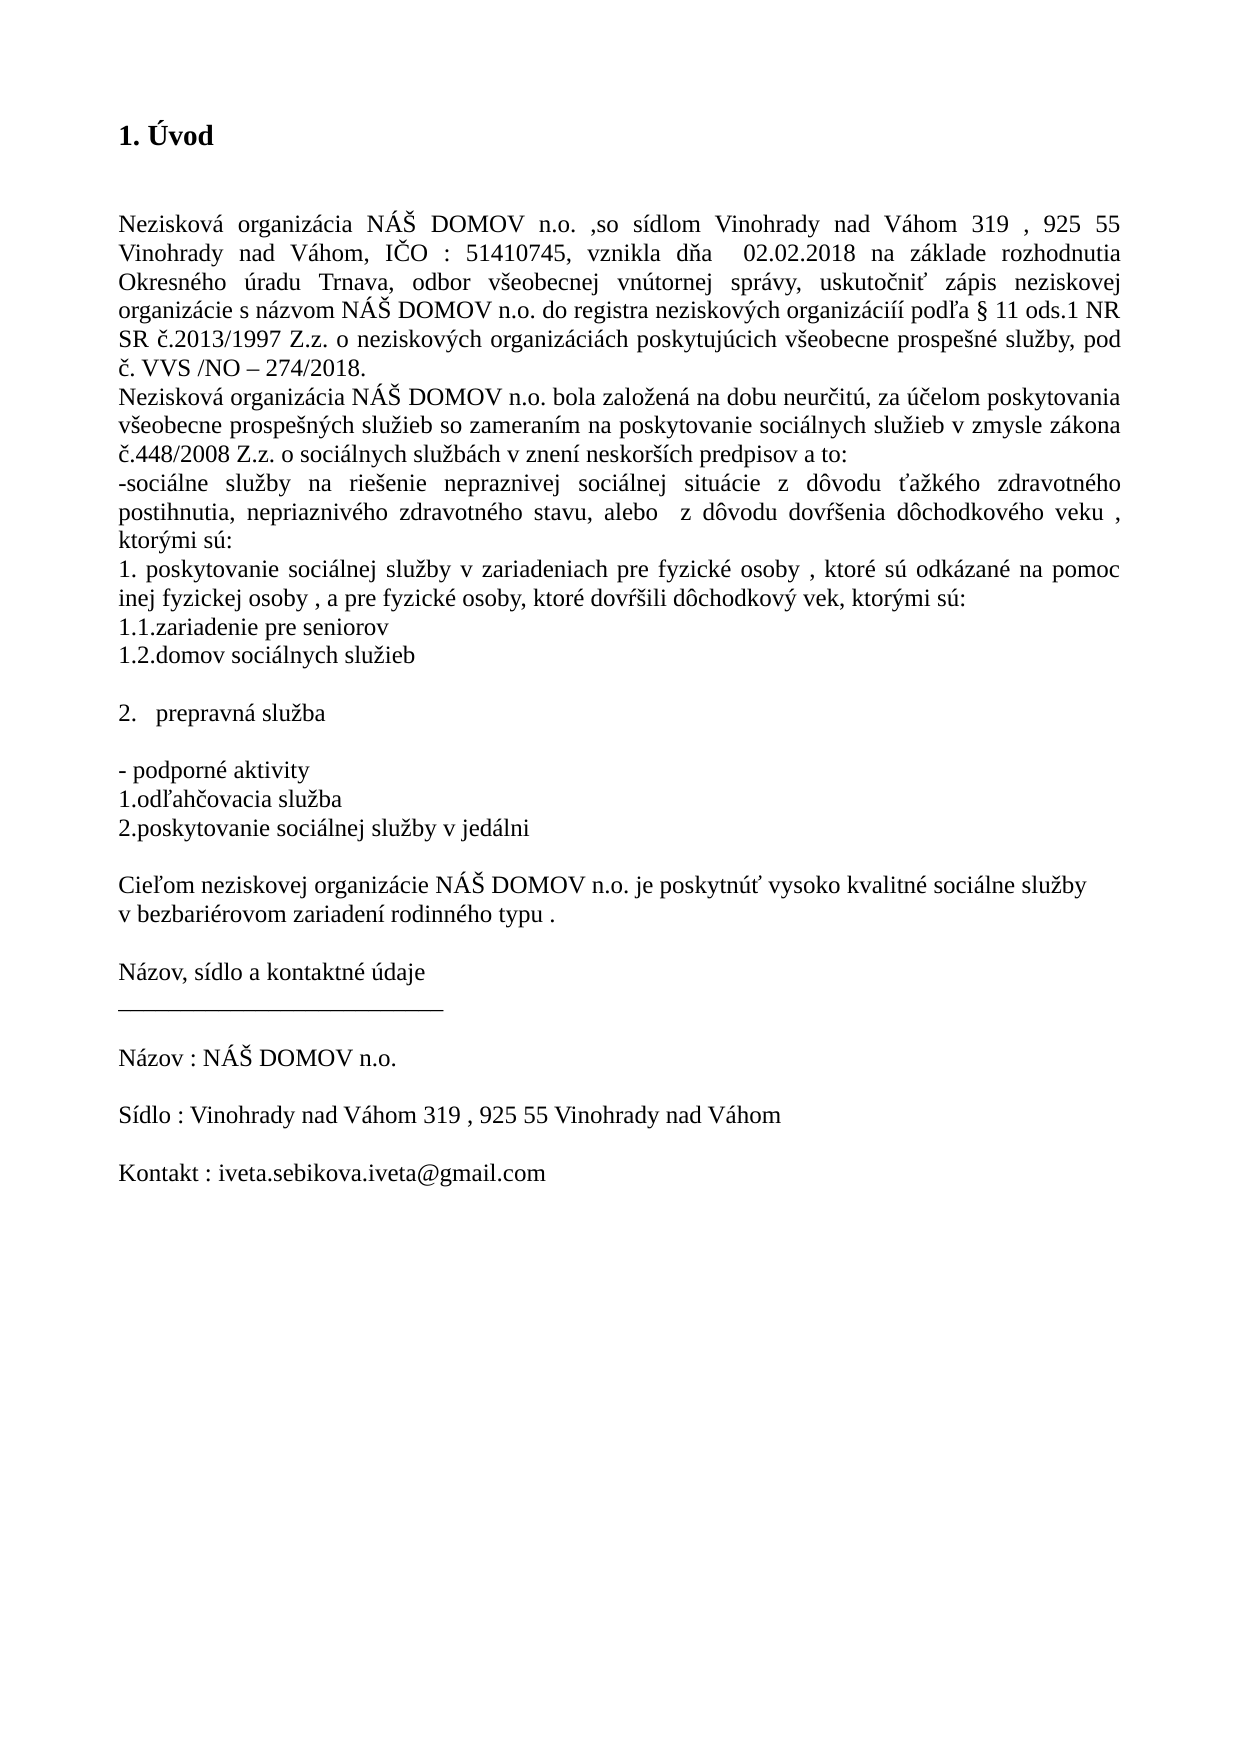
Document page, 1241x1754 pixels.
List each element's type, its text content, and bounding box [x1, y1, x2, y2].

text Cieľom neziskovej organizácie NÁŠ DOMOV n.o. je poskytnúť vysoko kvalitné sociálne služby [118, 870, 1122, 899]
text -sociálne služby na riešenie nepraznivej sociálnej situácie z dôvodu ťažkého zdravotného postihnutia, nepriaznivého zdravotného stavu, alebo z dôvodu dovŕšenia dôchodkového veku , ktorými sú: [118, 468, 1122, 554]
text Kontakt : iveta.sebikova.iveta@gmail.com [118, 1158, 1122, 1187]
text 1. poskytovanie sociálnej služby v zariadeniach pre fyzické osoby , ktoré sú odkázané na pomoc inej fyzickej osoby , a pre fyzické osoby, ktoré dovŕšili dôchodkový vek, ktorými sú: [118, 554, 1122, 612]
text Nezisková organizácia NÁŠ DOMOV n.o. ,so sídlom Vinohrady nad Váhom 319 , 925 55 Vinohrady nad Váhom, IČO : 51410745, vznikla dňa 02.02.2018 na základe rozhodnutia Okresného úradu Trnava, odbor všeobecnej vnútornej správy, uskutočniť zápis neziskovej organizácie s názvom NÁŠ DOMOV n.o. do registra neziskových organizáciíí podľa § 11 ods.1 NR SR č.2013/1997 Z.z. o neziskových organizáciách poskytujúcich všeobecne prospešné služby, pod č. VVS /NO – 274/2018. [118, 209, 1122, 382]
text Názov : NÁŠ DOMOV n.o. [118, 1043, 1122, 1072]
text 1.2.domov sociálnych služieb [118, 640, 1122, 669]
text 2.poskytovanie sociálnej služby v jedálni [118, 813, 1122, 842]
text v bezbariérovom zariadení rodinného typu . [118, 899, 1122, 928]
text 1.1.zariadenie pre seniorov [118, 612, 1122, 640]
text Sídlo : Vinohrady nad Váhom 319 , 925 55 Vinohrady nad Váhom [118, 1100, 1122, 1129]
text 1.odľahčovacia služba [118, 784, 1122, 813]
text - podporné aktivity [118, 755, 1122, 784]
text Nezisková organizácia NÁŠ DOMOV n.o. bola založená na dobu neurčitú, za účelom poskytovania všeobecne prospešných služieb so zameraním na poskytovanie sociálnych služieb v zmysle zákona č.448/2008 Z.z. o sociálnych službách v znení neskorších predpisov a to: [118, 382, 1122, 468]
text 2. prepravná služba [118, 698, 1122, 727]
text 1. Úvod [118, 118, 1122, 152]
text Názov, sídlo a kontaktné údaje __________________________ [118, 957, 1122, 1014]
